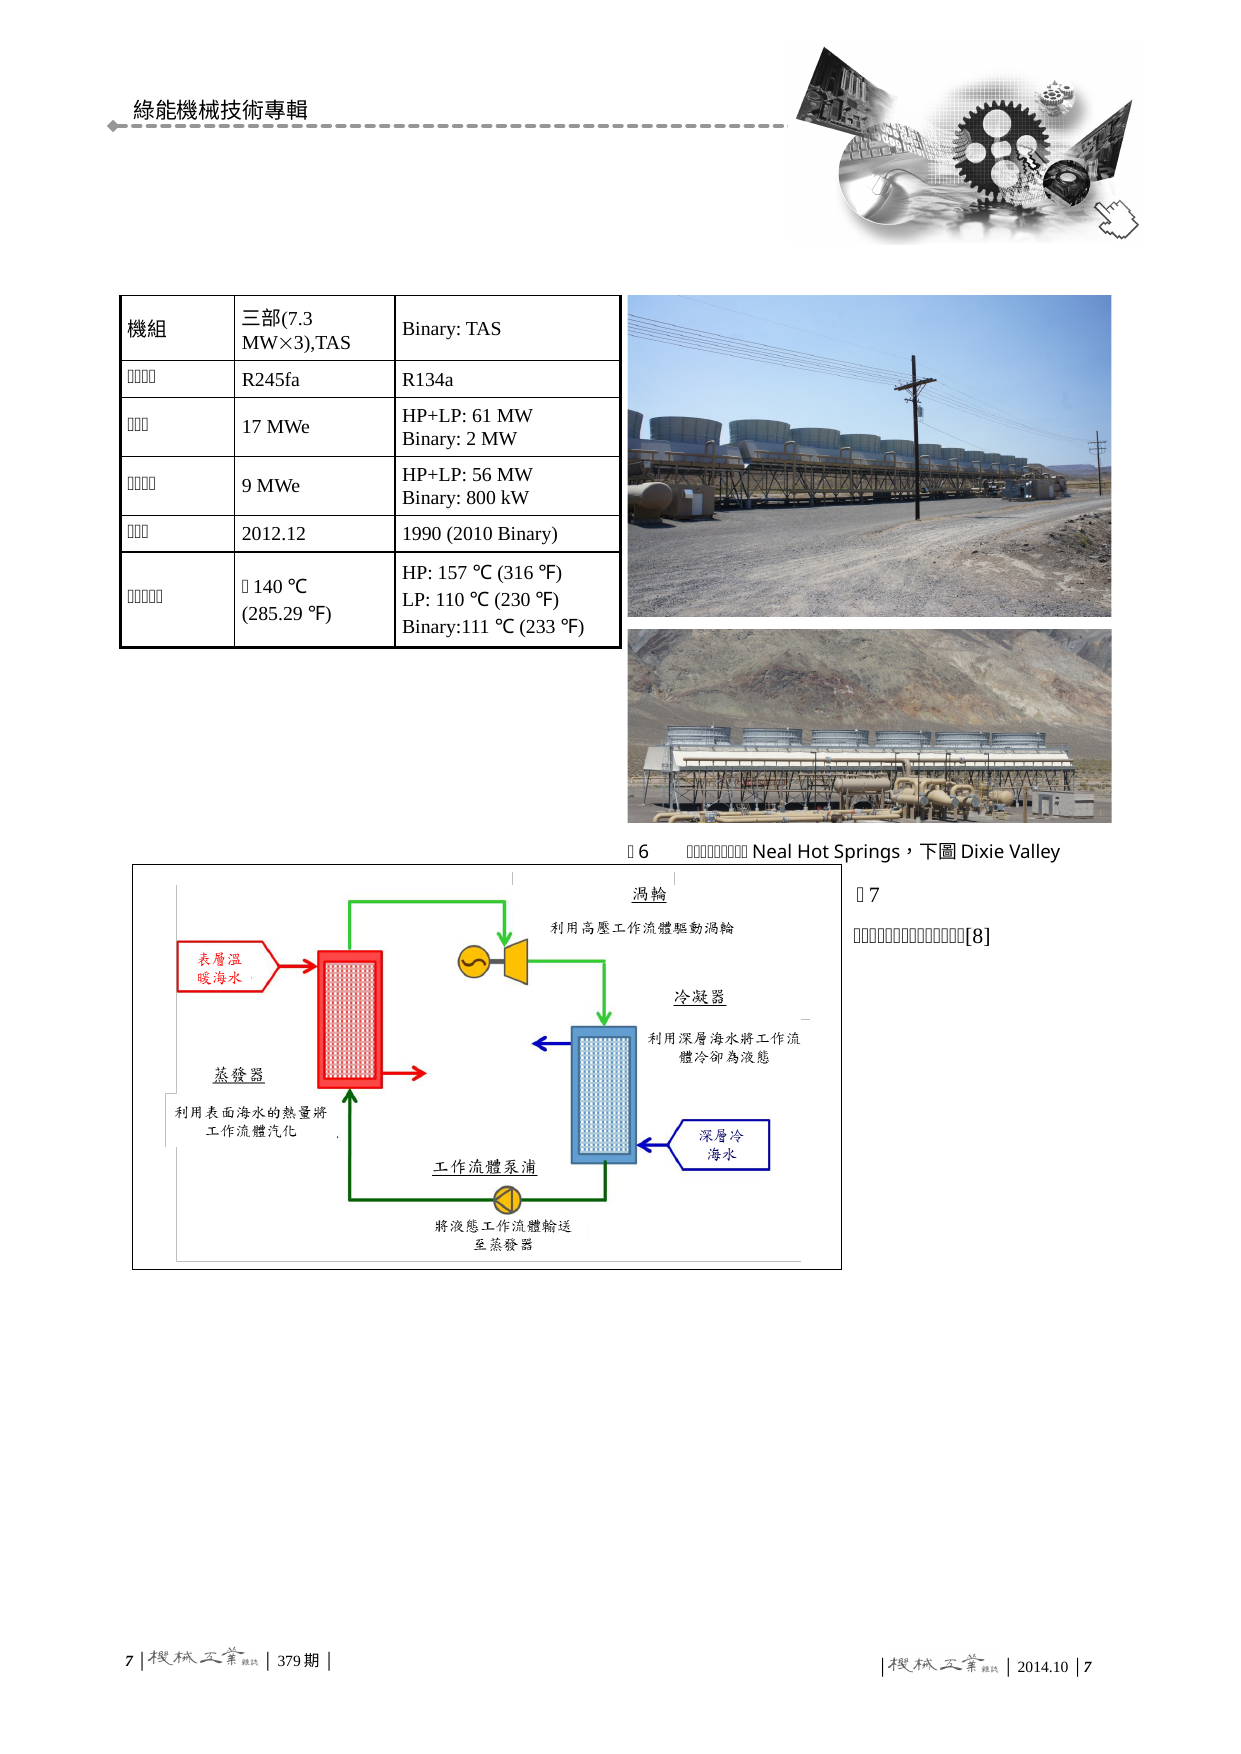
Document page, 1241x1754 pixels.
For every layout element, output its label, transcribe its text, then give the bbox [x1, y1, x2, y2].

picture [627, 295, 1112, 617]
picture [164, 872, 811, 1262]
table_cell R134a [396, 361, 619, 397]
picture [627, 629, 1112, 823]
table_cell 1990 (2010 Binary) [396, 516, 619, 551]
table_cell Binary: TAS [396, 296, 619, 360]
table_cell 淨發電量 [122, 457, 234, 515]
table_cell 發電量 [122, 398, 234, 456]
table_cell HP+LP: 61 MW Binary: 2 MW [396, 398, 619, 456]
table_cell 17 MWe [235, 398, 394, 456]
table_cell 2012.12 [235, 516, 394, 551]
table_cell 約140 ℃ (285.29 ℉) [235, 553, 394, 646]
table_cell 商轉日 [122, 516, 234, 551]
table_cell 地熱水溫度 [122, 553, 234, 646]
table_cell 9 MWe [235, 457, 394, 515]
table_cell 三部(7.3 MW3),TAS [235, 296, 394, 360]
text 圖6 美國地熱電廠，上圖Neal Hot Springs，下圖Dixie Valley [627, 823, 1107, 864]
table_cell HP: 157 ℃ (316 ℉) LP: 110 ℃ (230 ℉) Binary:111 ℃ (233 ℉) [396, 553, 619, 646]
table_cell HP+LP: 56 MW Binary: 800 kW [396, 457, 619, 515]
table_cell 機組 [122, 296, 234, 360]
picture [788, 41, 1144, 245]
table_cell R245fa [235, 361, 394, 397]
table_header [133, 865, 841, 1269]
table_cell 工作流體 [122, 361, 234, 397]
table_header 圖7 日本沖繩海洋溫差發電系統原理[8] [842, 864, 1119, 1269]
